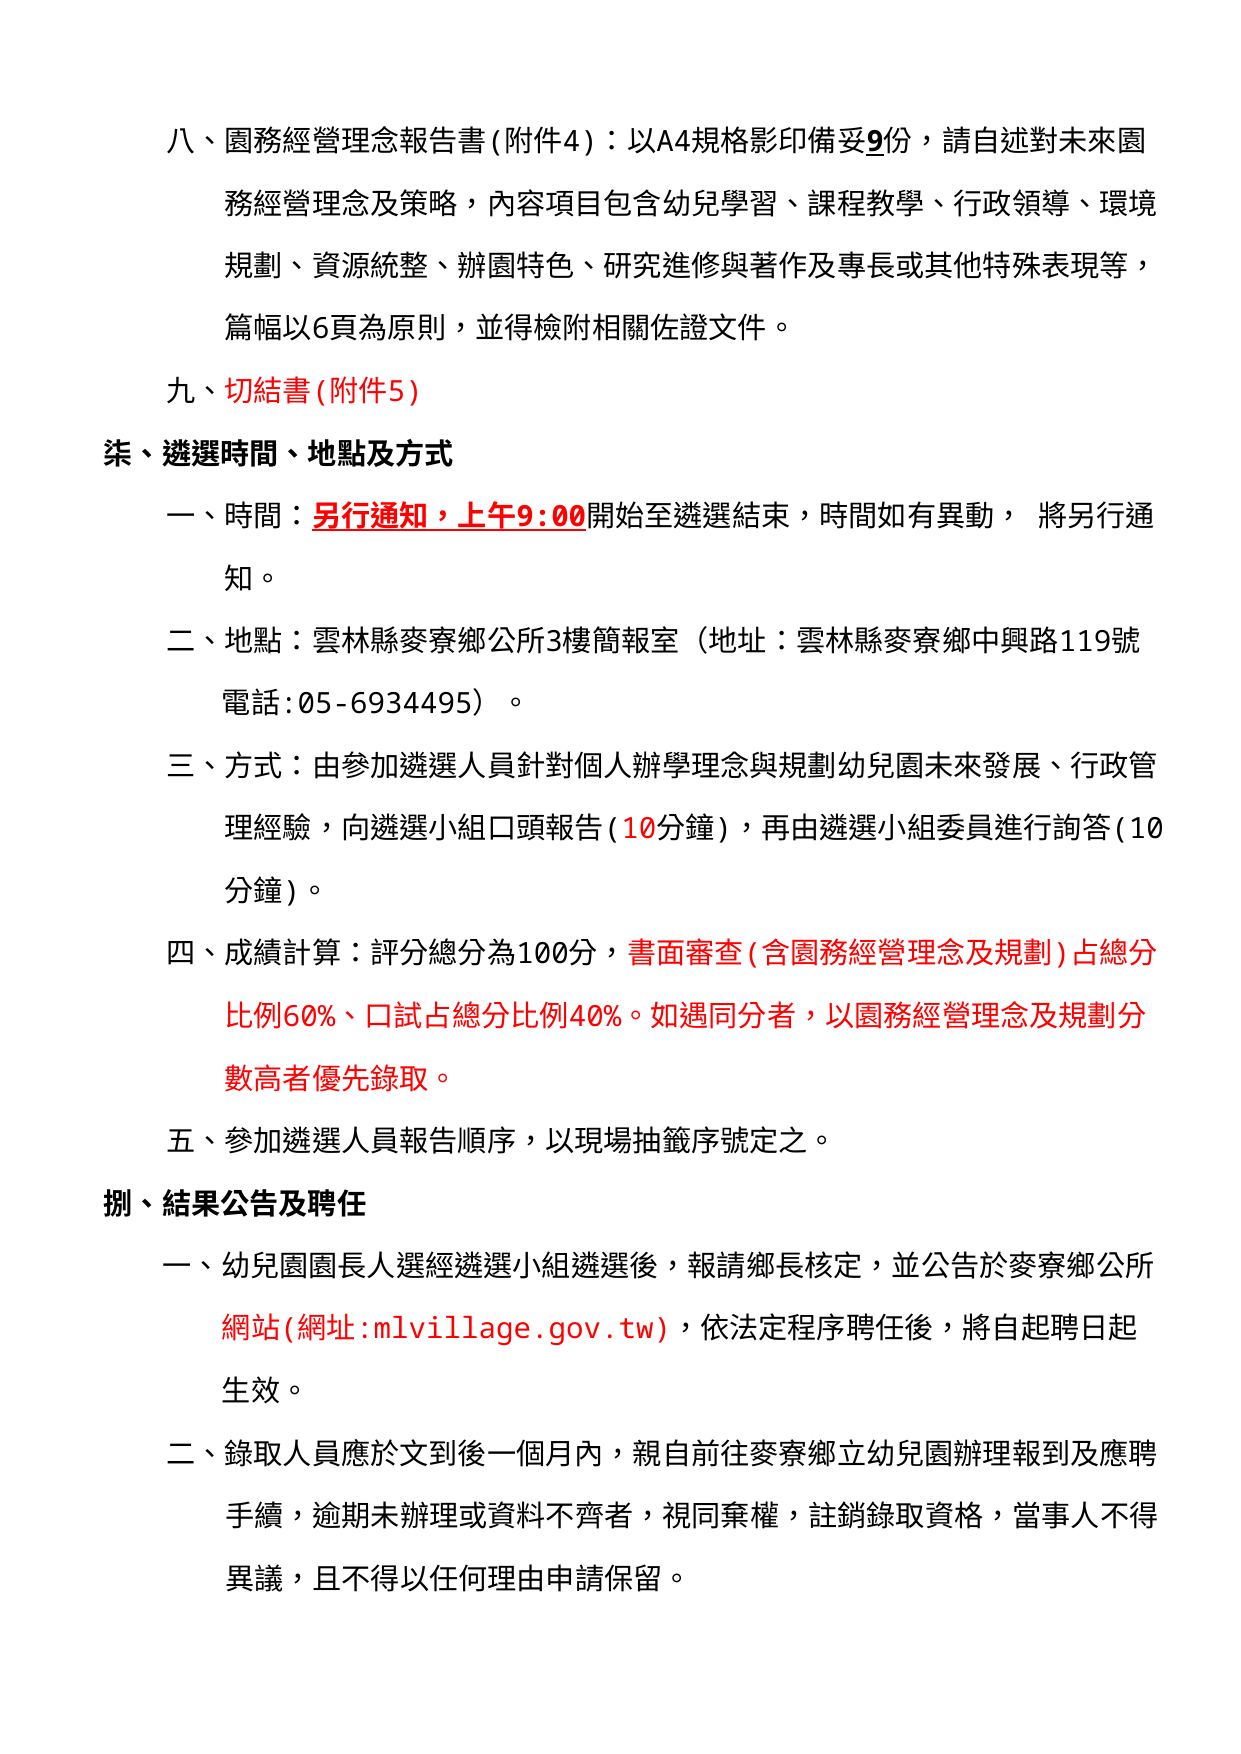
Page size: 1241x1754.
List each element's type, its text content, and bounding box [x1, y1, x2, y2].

text 二、錄取人員應於文到後一個月內，親自前往麥寮鄉立幼兒園辦理報到及應聘 [166, 1410, 1166, 1472]
text 九、切結書(附件5) [166, 347, 1166, 410]
text 五、參加遴選人員報告順序，以現場抽籤序號定之。 [166, 1097, 1166, 1160]
text 電話:05-6934495）。 [222, 660, 1166, 722]
text 手續，逾期未辦理或資料不齊者，視同棄權，註銷錄取資格，當事人不得 [166, 1472, 1166, 1535]
text 四、成績計算：評分總分為100分，書面審查(含園務經營理念及規劃)占總分比例60%、口試占總分比例40%。如遇同分者，以園務經營理念及規劃分數高者優先錄取。 [166, 910, 1166, 1097]
text 八、園務經營理念報告書(附件4)：以A4規格影印備妥9份，請自述對未來園務經營理念及策略，內容項目包含幼兒學習、課程教學、行政領導、環境規劃、資源統整、辦園特色、研究進修與著作及專長或其他特殊表現等，篇幅以6頁為原則，並得檢附相關佐證文件。 [166, 97, 1166, 347]
text 捌、結果公告及聘任 [103, 1160, 1166, 1222]
text 三、方式：由參加遴選人員針對個人辦學理念與規劃幼兒園未來發展、行政管理經驗，向遴選小組口頭報告(10分鐘)，再由遴選小組委員進行詢答(10分鐘)。 [166, 722, 1166, 910]
text 一、幼兒園園長人選經遴選小組遴選後，報請鄉長核定，並公告於麥寮鄉公所網站(網址:mlvillage.gov.tw)，依法定程序聘任後，將自起聘日起生效。 [162, 1222, 1166, 1410]
text 二、地點：雲林縣麥寮鄉公所3樓簡報室（地址：雲林縣麥寮鄉中興路119號 [166, 597, 1166, 660]
text 異議，且不得以任何理由申請保留。 [166, 1535, 1166, 1597]
text 一、時間：另行通知，上午9:00開始至遴選結束，時間如有異動， 將另行通知。 [166, 472, 1166, 597]
text 柒、遴選時間、地點及方式 [103, 410, 1166, 472]
